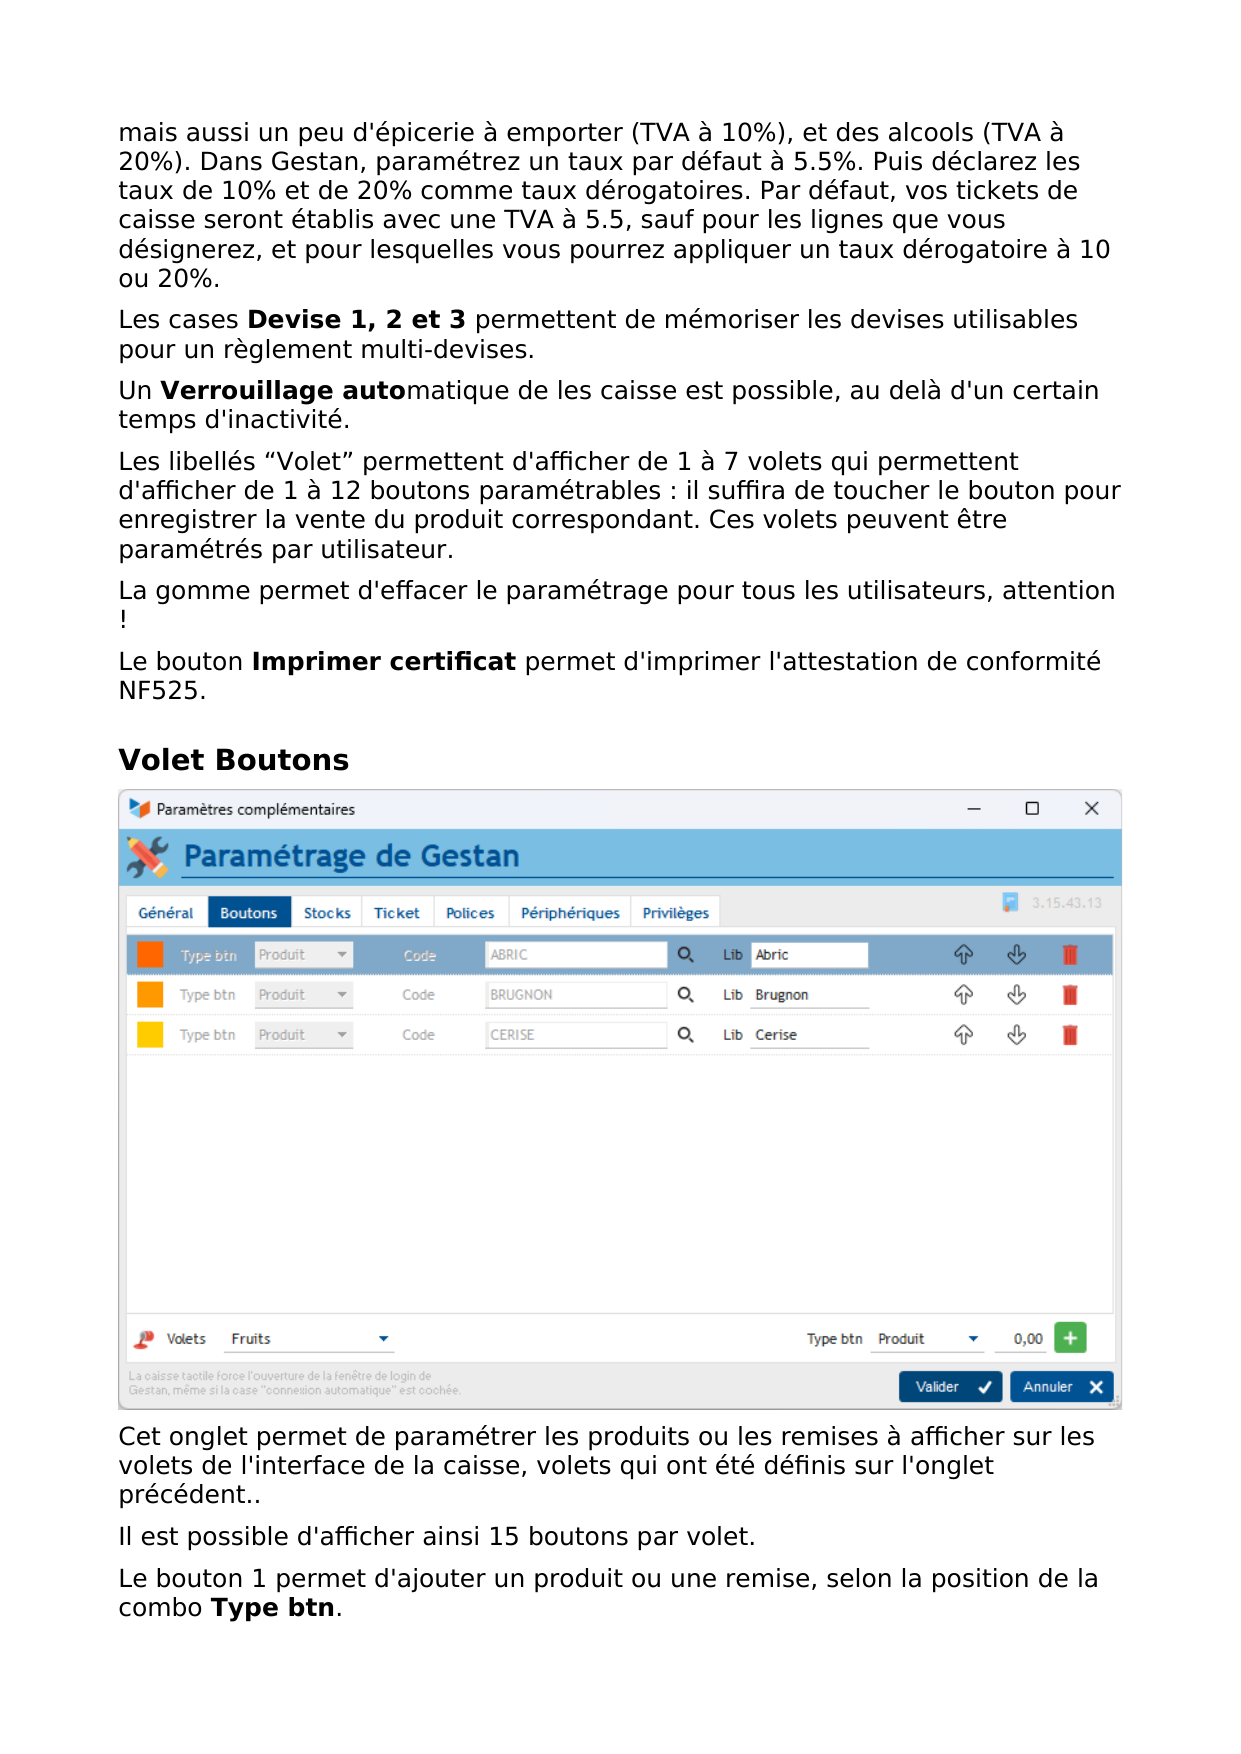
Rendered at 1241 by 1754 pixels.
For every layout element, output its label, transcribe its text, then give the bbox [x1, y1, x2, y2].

picture [118, 789, 1123, 1410]
text Le bouton Imprimer certificat permet d'imprimer l'attestation de conformité NF525. [118, 647, 1122, 706]
text Les libellés “Volet” permettent d'afficher de 1 à 7 volets qui permettent d'afficher de 1 à 12 boutons paramétrables : il suffira de toucher le bouton pour enregistrer la vente du produit correspondant. Ces volets peuvent être paramétrés par utilisateur. [118, 447, 1122, 564]
text Le bouton 1 permet d'ajouter un produit ou une remise, selon la position de la combo Type btn. [118, 1564, 1122, 1622]
text Un Verrouillage automatique de les caisse est possible, au delà d'un certain temps d'inactivité. [118, 376, 1122, 435]
subtitle Volet Boutons [118, 743, 1122, 777]
text mais aussi un peu d'épicerie à emporter (TVA à 10%), et des alcools (TVA à 20%). Dans Gestan, paramétrez un taux par défaut à 5.5%. Puis déclarez les taux de 10% et de 20% comme taux dérogatoires. Par défaut, vos tickets de caisse seront établis avec une TVA à 5.5, sauf pour les lignes que vous désignerez, et pour lesquelles vous pourrez appliquer un taux dérogatoire à 10 ou 20%. [118, 118, 1122, 293]
text Il est possible d'afficher ainsi 15 boutons par volet. [118, 1522, 1122, 1551]
text Les cases Devise 1, 2 et 3 permettent de mémoriser les devises utilisables pour un règlement multi-devises. [118, 306, 1122, 364]
text La gomme permet d'effacer le paramétrage pour tous les utilisateurs, attention ! [118, 576, 1122, 635]
text Cet onglet permet de paramétrer les produits ou les remises à afficher sur les volets de l'interface de la caisse, volets qui ont été définis sur l'onglet précédent.. [118, 1422, 1122, 1510]
